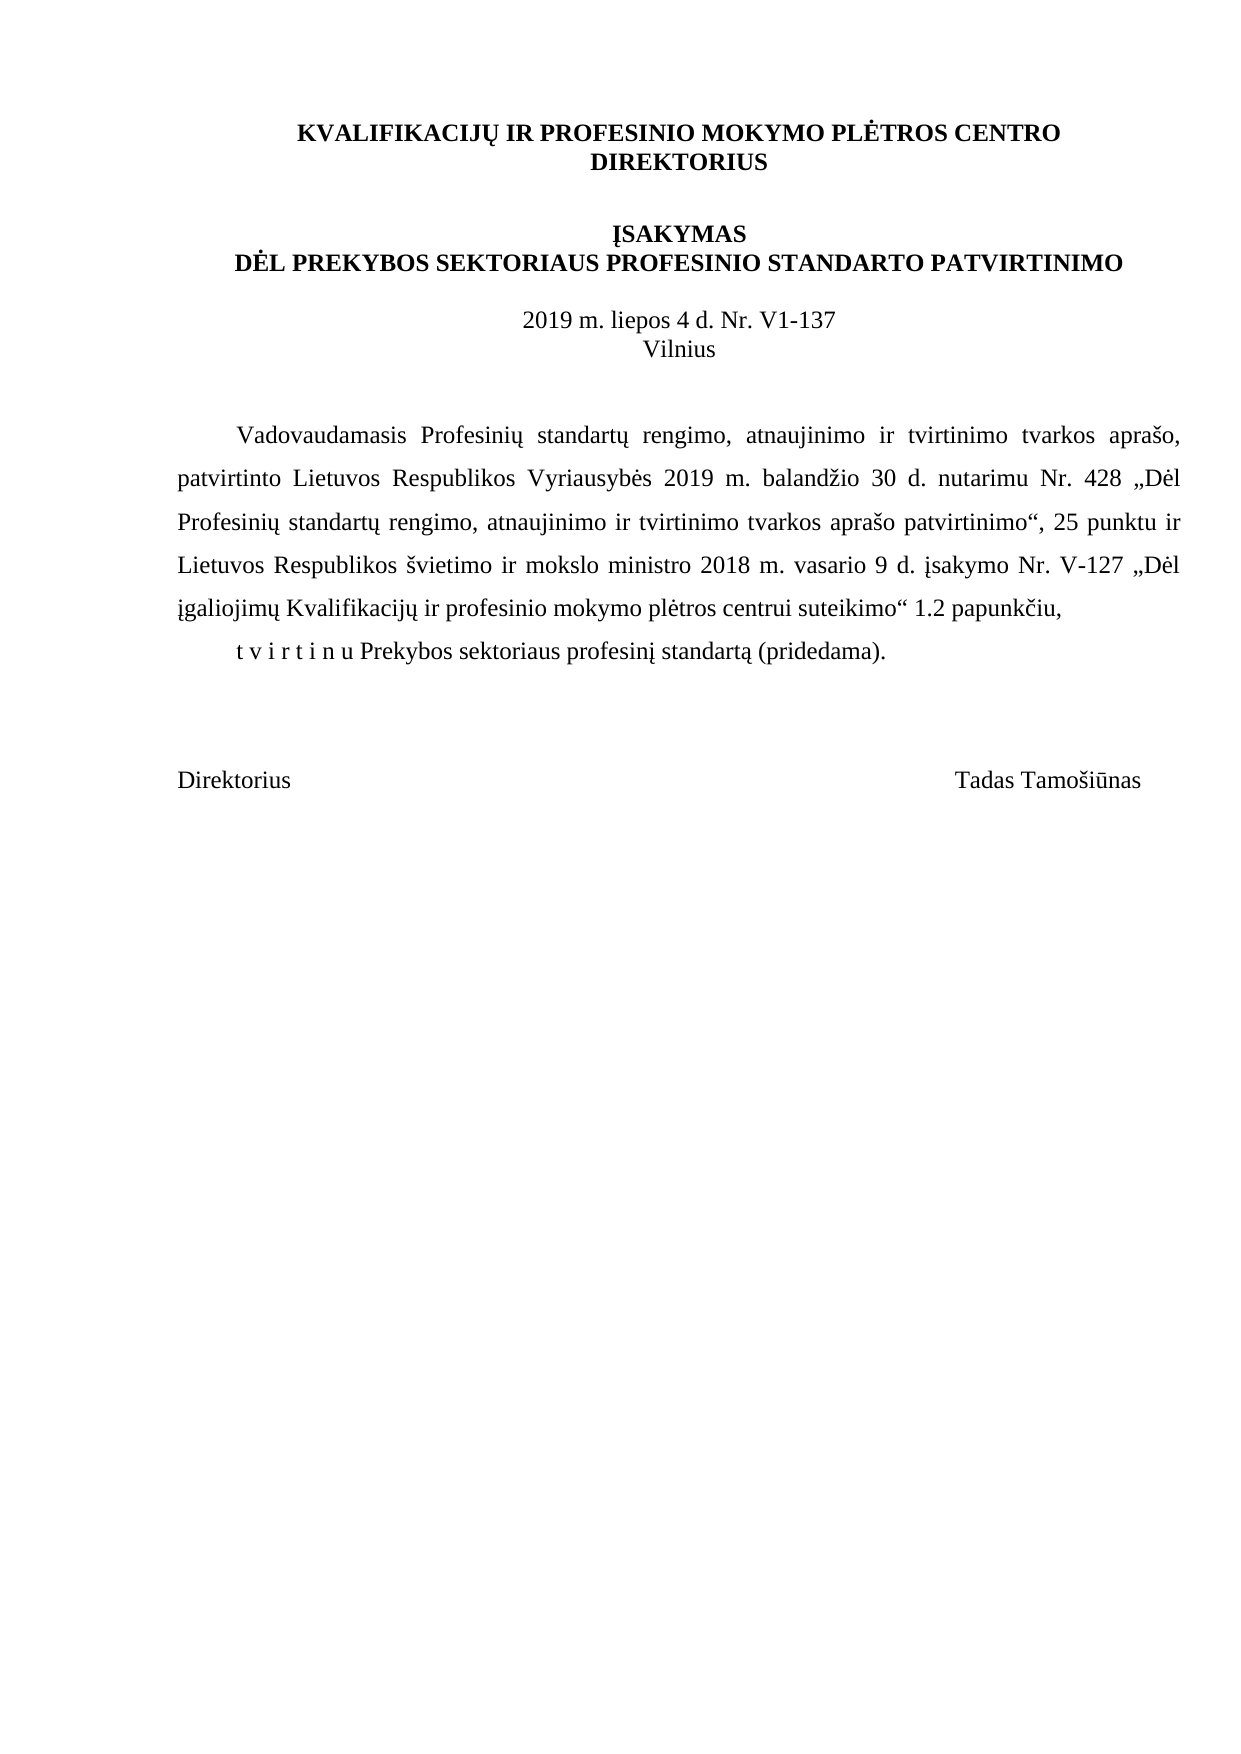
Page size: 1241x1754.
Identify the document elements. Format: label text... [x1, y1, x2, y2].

text Vilnius [177, 334, 1181, 363]
text t v i r t i n u Prekybos sektoriaus profesinį standartą (pridedama). [177, 636, 1181, 665]
text Vadovaudamasis Profesinių standartų rengimo, atnaujinimo ir tvirtinimo tvarkos aprašo, patvirtinto Lietuvos Respublikos Vyriausybės 2019 m. balandžio 30 d. nutarimu Nr. 428 „Dėl Profesinių standartų rengimo, atnaujinimo ir tvirtinimo tvarkos aprašo patvirtinimo“, 25 punktu ir Lietuvos Respublikos švietimo ir mokslo ministro 2018 m. vasario 9 d. įsakymo Nr. V-127 „Dėl įgaliojimų Kvalifikacijų ir profesinio mokymo plėtros centrui suteikimo“ 1.2 papunkčiu, [177, 420, 1181, 622]
text DĖL PREKYBOS SEKTORIAUS PROFESINIO STANDARTO PATVIRTINIMO [177, 248, 1181, 277]
text 2019 m. liepos 4 d. Nr. V1-137 [177, 305, 1181, 334]
text KVALIFIKACIJŲ IR PROFESINIO MOKYMO PLĖTROS CENTRO [177, 118, 1181, 147]
text Direktorius Tadas Tamošiūnas [177, 765, 1181, 794]
text ĮSAKYMAS [177, 219, 1181, 248]
text DIREKTORIUS [177, 147, 1181, 176]
